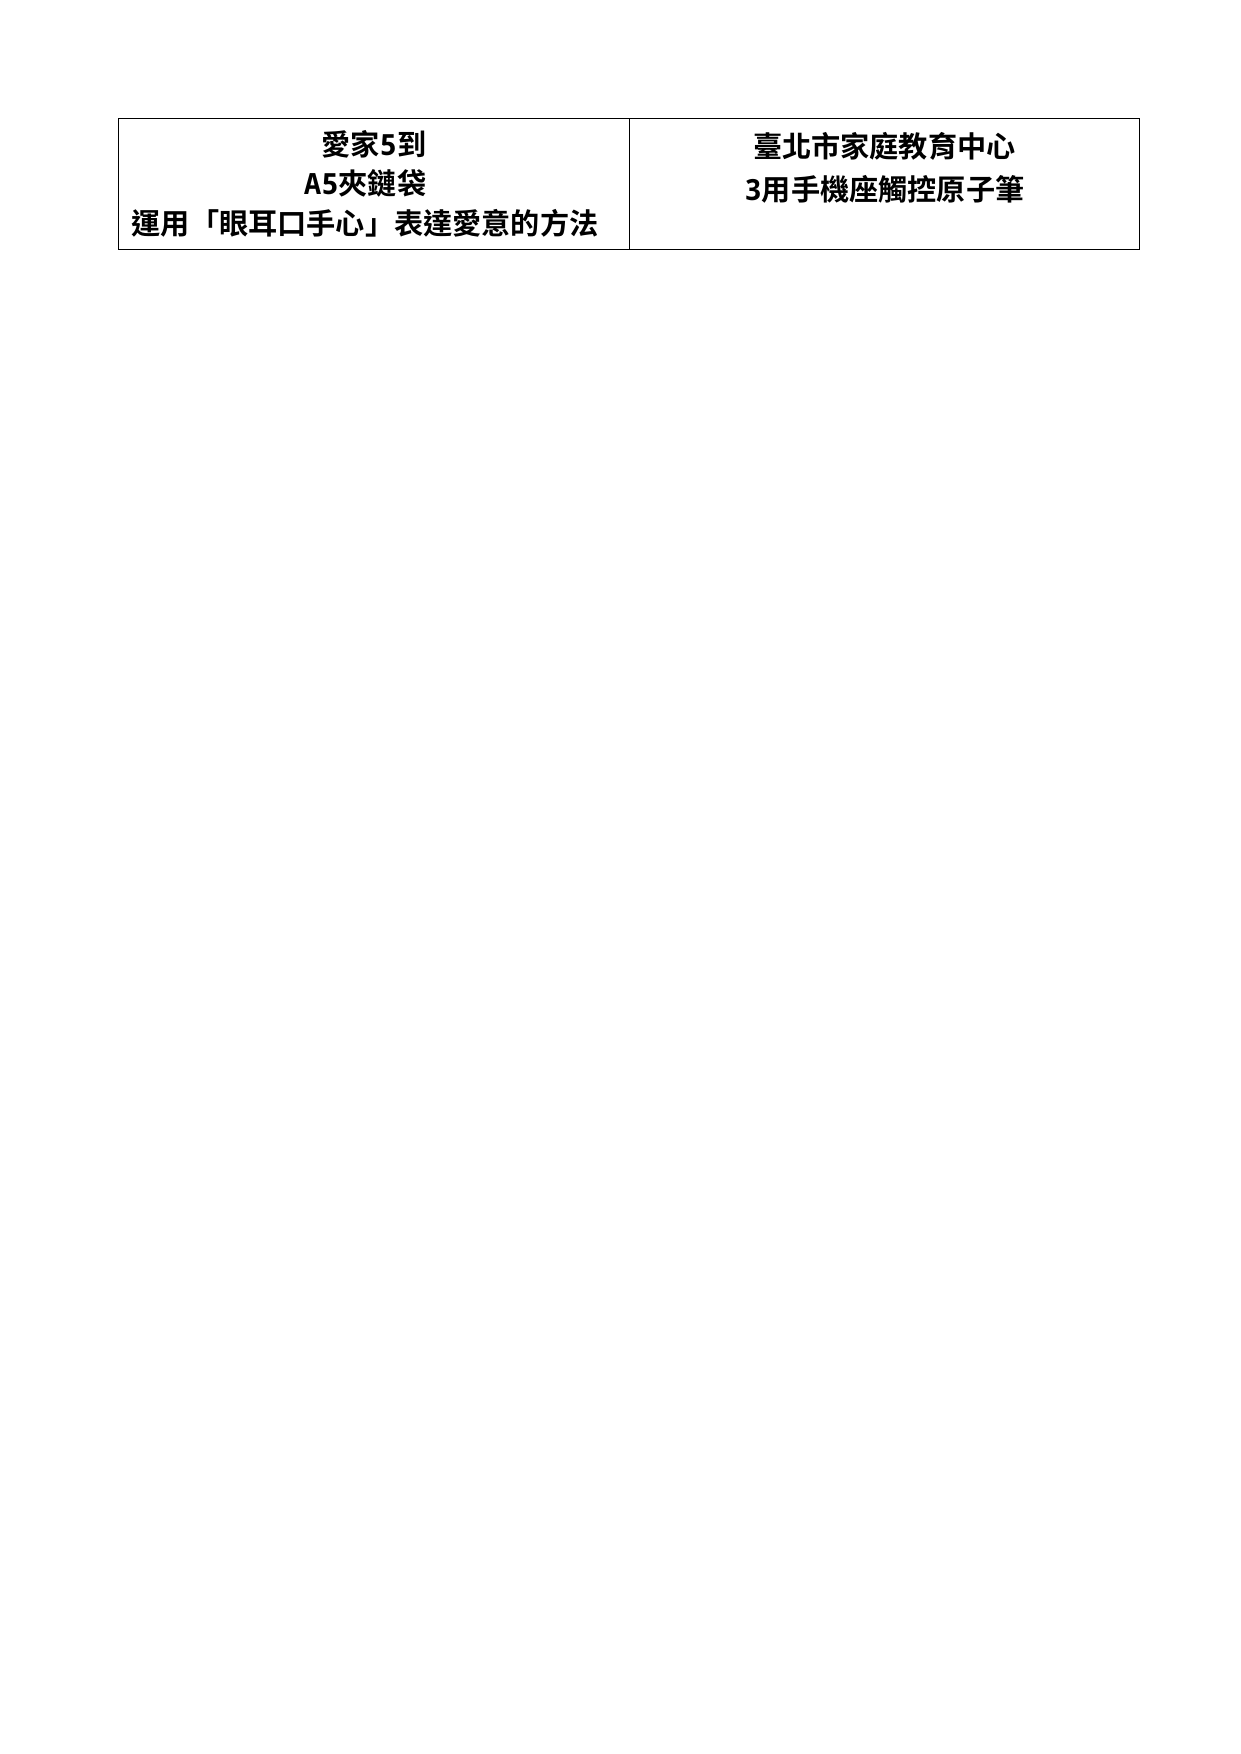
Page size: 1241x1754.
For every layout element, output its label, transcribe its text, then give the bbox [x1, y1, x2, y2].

table_header 愛家5到 A5夾鏈袋 運用「眼耳口手心」表達愛意的方法 [119, 119, 629, 249]
table_header 臺北市家庭教育中心 3用手機座觸控原子筆 [630, 119, 1139, 249]
